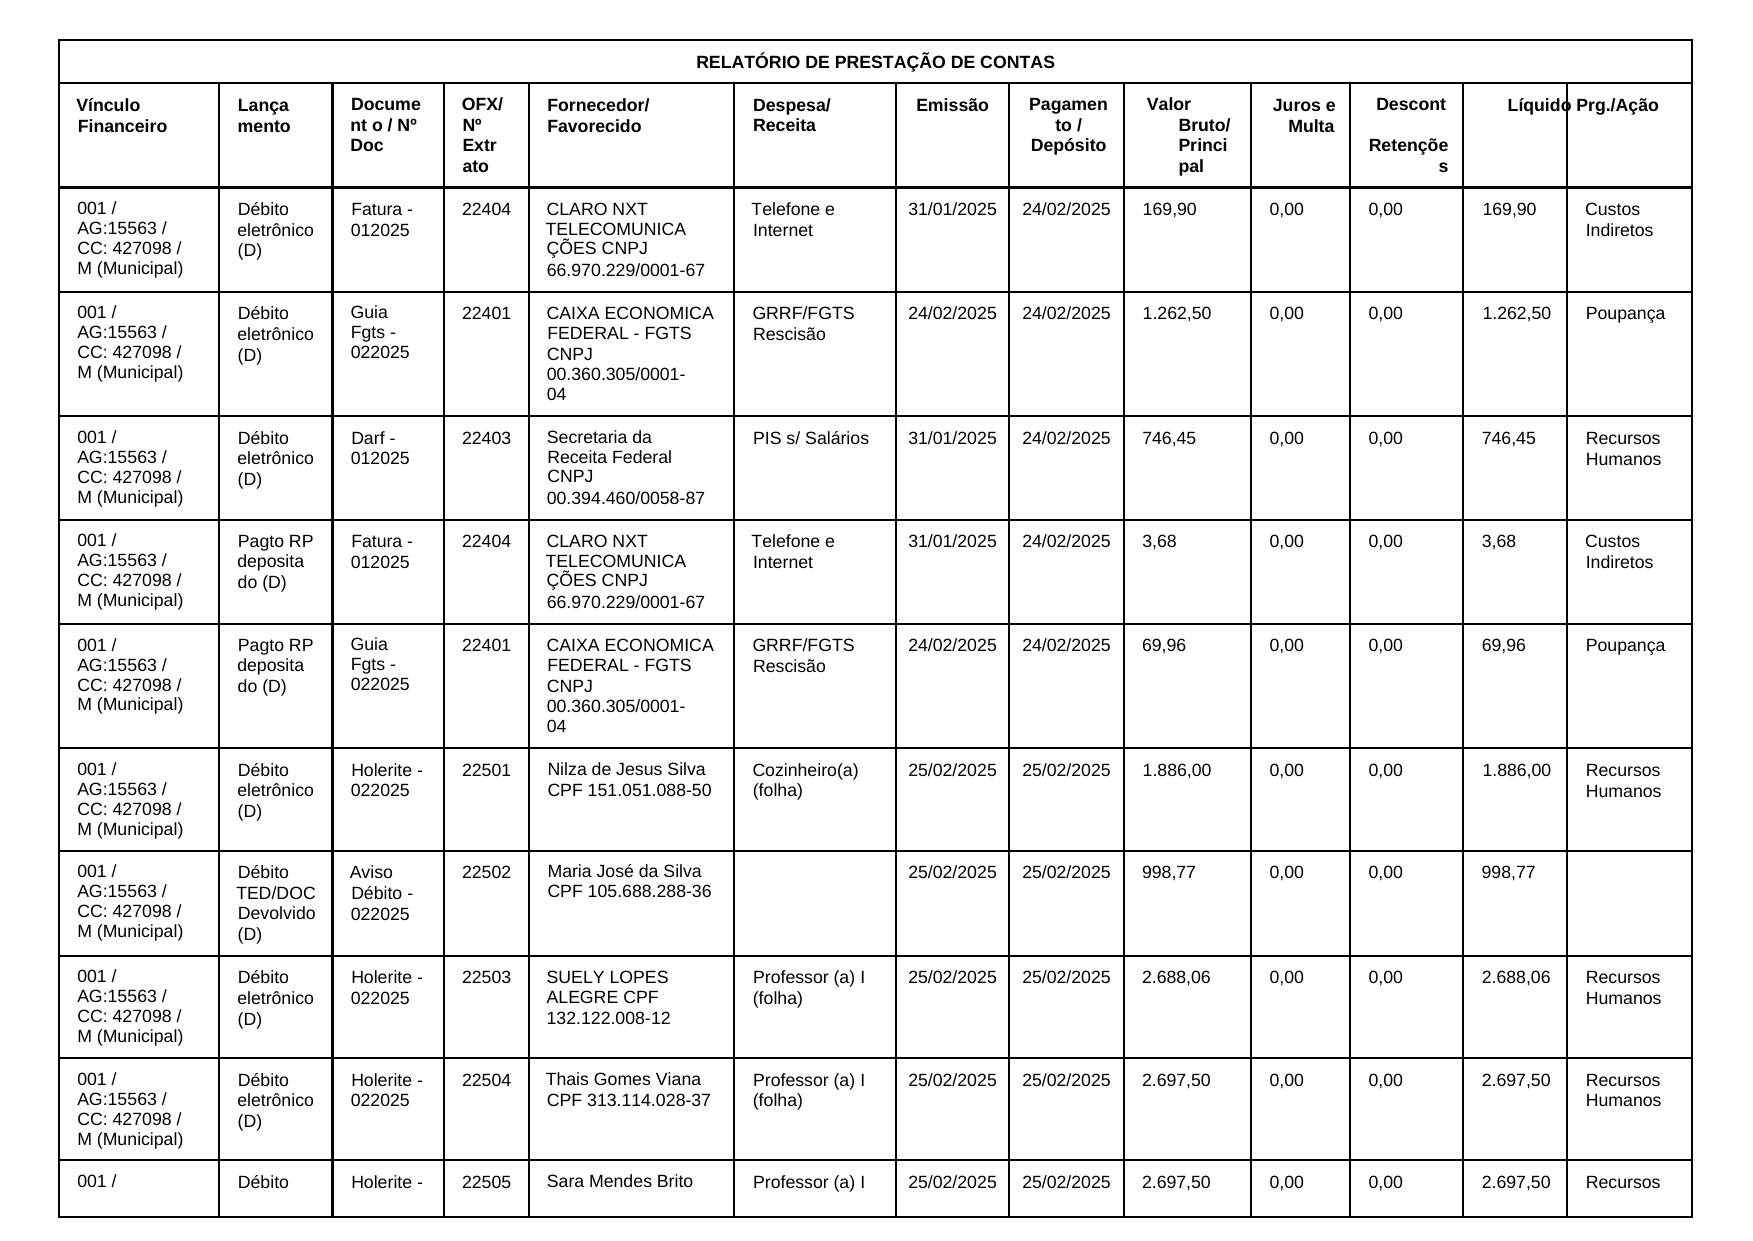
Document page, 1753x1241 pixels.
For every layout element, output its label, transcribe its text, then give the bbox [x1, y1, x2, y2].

table_cell 22502 [445, 852, 528, 954]
table_cell Guia Fgts - 022025 [334, 625, 443, 747]
table_cell 3,68 [1125, 521, 1250, 623]
table_cell 0,00 [1252, 957, 1349, 1057]
table_cell 0,00 [1252, 293, 1349, 415]
table_cell Maria José da Silva CPF 105.688.288-36 [530, 852, 733, 954]
table_cell Lança mento [220, 84, 331, 186]
table_cell 0,00 [1252, 852, 1349, 954]
table_cell 746,45 [1125, 417, 1250, 518]
table_cell 001 / AG:15563 / CC: 427098 / M (Municipal) [60, 417, 218, 518]
table_cell Professor (a) I (folha) [735, 957, 895, 1057]
table_cell 22504 [445, 1059, 528, 1159]
table_cell 0,00 [1351, 957, 1462, 1057]
table_cell 001 / AG:15563 / CC: 427098 / M (Municipal) [60, 293, 218, 415]
table_cell GRRF/FGTS Rescisão [735, 625, 895, 747]
table_cell Recursos [1568, 1161, 1691, 1216]
table_cell 25/02/2025 [1010, 852, 1123, 954]
table_cell 22501 [445, 749, 528, 849]
table_cell Débito [220, 1161, 331, 1216]
table_cell CAIXA ECONOMICA FEDERAL - FGTS CNPJ 00.360.305/0001-04 [530, 625, 733, 747]
table_cell 24/02/2025 [897, 625, 1008, 747]
table_cell Holerite - 022025 [334, 749, 443, 849]
table_cell 998,77 [1125, 852, 1250, 954]
table_cell 001 / [60, 1161, 218, 1216]
table_cell Recursos Humanos [1568, 749, 1691, 849]
table_cell 0,00 [1351, 749, 1462, 849]
table_cell 001 / AG:15563 / CC: 427098 / M (Municipal) [60, 749, 218, 849]
table_cell 1.262,50 [1125, 293, 1250, 415]
table_cell OFX/Nº Extrato [445, 84, 528, 186]
table_cell 22401 [445, 625, 528, 747]
table_cell Débito TED/DOC Devolvido (D) [220, 852, 331, 954]
table_cell Nilza de Jesus Silva CPF 151.051.088-50 [530, 749, 733, 849]
table_cell 25/02/2025 [1010, 1161, 1123, 1216]
table_cell 2.697,50 [1464, 1059, 1566, 1159]
table_cell 0,00 [1252, 521, 1349, 623]
table_cell 0,00 [1351, 1059, 1462, 1159]
table_cell Holerite - 022025 [334, 1059, 443, 1159]
table_cell Fatura - 012025 [334, 521, 443, 623]
table_cell Professor (a) I (folha) [735, 1059, 895, 1159]
table_cell Cozinheiro(a) (folha) [735, 749, 895, 849]
table_cell Débito eletrônico (D) [220, 1059, 331, 1159]
table_cell [1568, 852, 1691, 954]
table_cell 31/01/2025 [897, 189, 1008, 291]
table_cell 0,00 [1351, 189, 1462, 291]
table_cell 746,45 [1464, 417, 1566, 518]
table_cell 169,90 [1125, 189, 1250, 291]
table_cell Recursos Humanos [1568, 957, 1691, 1057]
table_cell 998,77 [1464, 852, 1566, 954]
table_cell 001 / AG:15563 / CC: 427098 / M (Municipal) [60, 852, 218, 954]
table_cell 001 / AG:15563 / CC: 427098 / M (Municipal) [60, 189, 218, 291]
table_cell 25/02/2025 [1010, 1059, 1123, 1159]
table_cell 0,00 [1252, 749, 1349, 849]
table_cell Telefone e Internet [735, 521, 895, 623]
table_cell Líquido Prg./Ação [1568, 84, 1691, 186]
table_cell CAIXA ECONOMICA FEDERAL - FGTS CNPJ 00.360.305/0001-04 [530, 293, 733, 415]
table_cell 0,00 [1252, 1161, 1349, 1216]
table_cell Document o / Nº Doc [334, 84, 443, 186]
table_cell [735, 852, 895, 954]
table_cell PIS s/ Salários [735, 417, 895, 518]
table_cell Secretaria da Receita Federal CNPJ 00.394.460/0058-87 [530, 417, 733, 518]
table_cell 22505 [445, 1161, 528, 1216]
table_cell Recursos Humanos [1568, 1059, 1691, 1159]
table_cell 001 / AG:15563 / CC: 427098 / M (Municipal) [60, 1059, 218, 1159]
table_cell 24/02/2025 [897, 293, 1008, 415]
table_cell Débito eletrônico (D) [220, 957, 331, 1057]
table_cell 22401 [445, 293, 528, 415]
table_cell Darf - 012025 [334, 417, 443, 518]
table_cell 0,00 [1351, 1161, 1462, 1216]
table_cell [1464, 84, 1566, 186]
table_cell 2.697,50 [1464, 1161, 1566, 1216]
table_cell 31/01/2025 [897, 417, 1008, 518]
table_cell 2.688,06 [1464, 957, 1566, 1057]
table_cell Fornecedor/ Favorecido [530, 84, 733, 186]
table_cell 2.697,50 [1125, 1161, 1250, 1216]
table_cell Fatura - 012025 [334, 189, 443, 291]
table_cell 1.262,50 [1464, 293, 1566, 415]
table_cell Descontos e Retenções [1351, 84, 1462, 186]
table_cell 169,90 [1464, 189, 1566, 291]
table_cell Custos Indiretos [1568, 189, 1691, 291]
table_cell 25/02/2025 [897, 957, 1008, 1057]
table_cell Professor (a) I [735, 1161, 895, 1216]
table_cell CLARO NXT TELECOMUNICAÇÕES CNPJ 66.970.229/0001-67 [530, 521, 733, 623]
table_cell 001 / AG:15563 / CC: 427098 / M (Municipal) [60, 957, 218, 1057]
table_cell Guia Fgts - 022025 [334, 293, 443, 415]
table_cell Vínculo Financeiro [60, 84, 218, 186]
table_cell Débito eletrônico (D) [220, 189, 331, 291]
table_cell Recursos Humanos [1568, 417, 1691, 518]
table_cell 1.886,00 [1125, 749, 1250, 849]
table_cell 69,96 [1464, 625, 1566, 747]
table_cell Sara Mendes Brito [530, 1161, 733, 1216]
table_cell 25/02/2025 [897, 1161, 1008, 1216]
table_cell 2.697,50 [1125, 1059, 1250, 1159]
table_cell 0,00 [1351, 293, 1462, 415]
table_cell 0,00 [1351, 521, 1462, 623]
table_cell Valor Bruto/ Principal [1125, 84, 1250, 186]
table_cell 0,00 [1351, 852, 1462, 954]
table_cell 25/02/2025 [897, 749, 1008, 849]
table_cell GRRF/FGTS Rescisão [735, 293, 895, 415]
table_cell 3,68 [1464, 521, 1566, 623]
table_cell 0,00 [1351, 625, 1462, 747]
table_cell 22404 [445, 189, 528, 291]
table_cell Débito eletrônico (D) [220, 749, 331, 849]
table_cell 25/02/2025 [1010, 749, 1123, 849]
table_cell 24/02/2025 [1010, 417, 1123, 518]
table_cell Telefone e Internet [735, 189, 895, 291]
table_cell 69,96 [1125, 625, 1250, 747]
table_cell Pagto RP depositado (D) [220, 625, 331, 747]
table_cell 0,00 [1252, 189, 1349, 291]
table_cell Pagto RP depositado (D) [220, 521, 331, 623]
table_cell 24/02/2025 [1010, 293, 1123, 415]
table_cell 2.688,06 [1125, 957, 1250, 1057]
table_cell Juros e Multa [1252, 84, 1349, 186]
table_cell Débito eletrônico (D) [220, 417, 331, 518]
table_cell 1.886,00 [1464, 749, 1566, 849]
table_cell 0,00 [1252, 625, 1349, 747]
table_cell 24/02/2025 [1010, 521, 1123, 623]
table_cell Poupança [1568, 293, 1691, 415]
table_cell Poupança [1568, 625, 1691, 747]
table_cell Custos Indiretos [1568, 521, 1691, 623]
table_cell 25/02/2025 [1010, 957, 1123, 1057]
table_cell 22404 [445, 521, 528, 623]
table_cell Thais Gomes Viana CPF 313.114.028-37 [530, 1059, 733, 1159]
table_cell Débito eletrônico (D) [220, 293, 331, 415]
table_cell 001 / AG:15563 / CC: 427098 / M (Municipal) [60, 625, 218, 747]
table_cell Aviso Débito - 022025 [334, 852, 443, 954]
table_cell Pagamento / Depósito [1010, 84, 1123, 186]
table_cell 0,00 [1252, 417, 1349, 518]
table_cell 24/02/2025 [1010, 189, 1123, 291]
table_cell 24/02/2025 [1010, 625, 1123, 747]
table_cell 001 / AG:15563 / CC: 427098 / M (Municipal) [60, 521, 218, 623]
table_cell 22403 [445, 417, 528, 518]
table_cell 0,00 [1252, 1059, 1349, 1159]
table_cell 0,00 [1351, 417, 1462, 518]
table_cell SUELY LOPES ALEGRE CPF 132.122.008-12 [530, 957, 733, 1057]
table_header RELATÓRIO DE PRESTAÇÃO DE CONTAS [60, 41, 1691, 82]
table_cell Holerite [334, 1161, 443, 1216]
table_cell 31/01/2025 [897, 521, 1008, 623]
table_cell 25/02/2025 [897, 852, 1008, 954]
table_cell Despesa/ Receita [735, 84, 895, 186]
table_cell Holerite - 022025 [334, 957, 443, 1057]
table_cell Emissão [897, 84, 1008, 186]
table_cell 25/02/2025 [897, 1059, 1008, 1159]
table_cell CLARO NXT TELECOMUNICAÇÕES CNPJ 66.970.229/0001-67 [530, 189, 733, 291]
table_cell 22503 [445, 957, 528, 1057]
